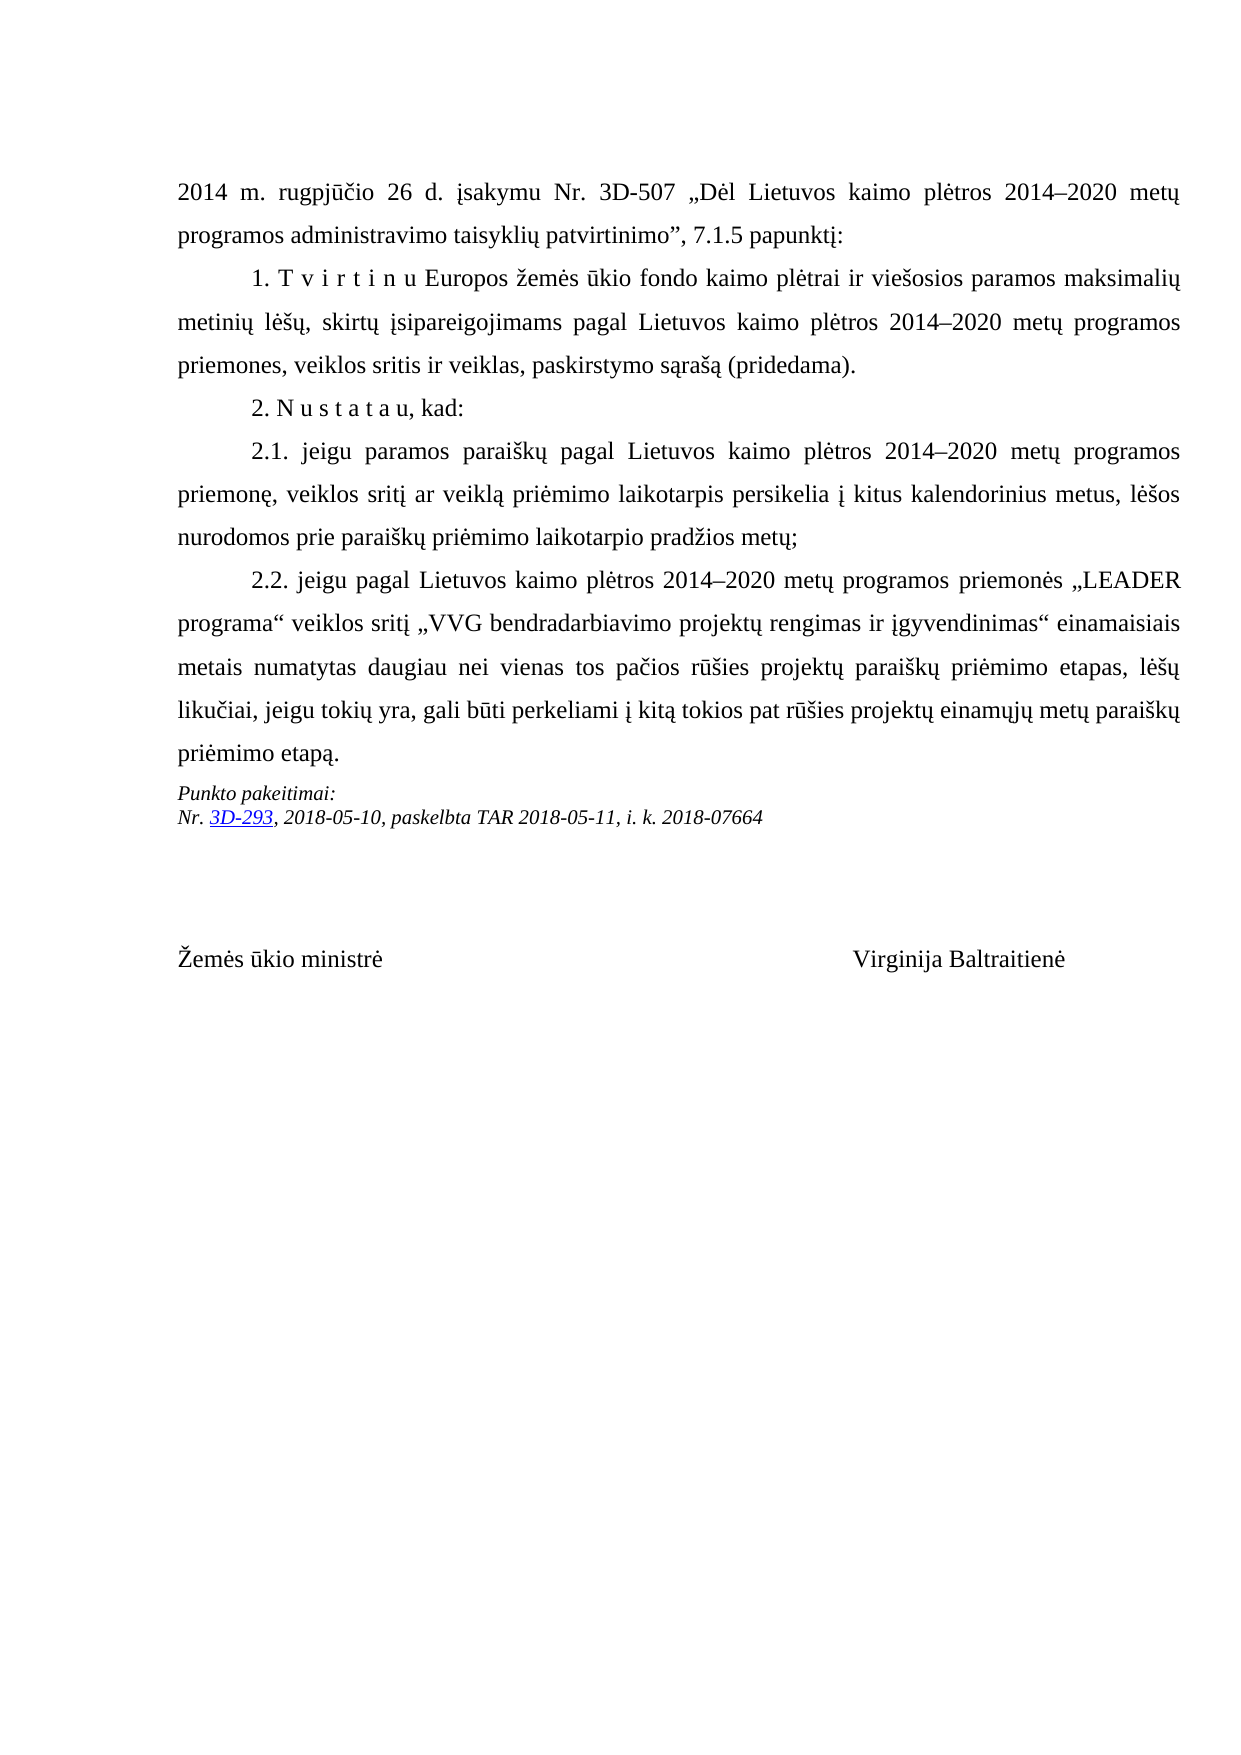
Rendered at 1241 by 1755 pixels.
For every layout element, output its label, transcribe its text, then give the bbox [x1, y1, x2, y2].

text Žemės ūkio ministrė Virginija Baltraitienė [177, 944, 1181, 973]
text 1. T v i r t i n u Europos žemės ūkio fondo kaimo plėtrai ir viešosios paramos maksimalių metinių lėšų, skirtų įsipareigojimams pagal Lietuvos kaimo plėtros 2014–2020 metų programos priemones, veiklos sritis ir veiklas, paskirstymo sąrašą (pridedama). [177, 263, 1181, 378]
text 2. N u s t a t a u, kad: [177, 393, 1181, 422]
text Punkto pakeitimai: [177, 781, 1181, 805]
text 2014 m. rugpjūčio 26 d. įsakymu Nr. 3D-507 „Dėl Lietuvos kaimo plėtros 2014–2020 metų programos administravimo taisyklių patvirtinimo”, 7.1.5 papunktį: [177, 177, 1181, 249]
text 2.1. jeigu paramos paraiškų pagal Lietuvos kaimo plėtros 2014–2020 metų programos priemonę, veiklos sritį ar veiklą priėmimo laikotarpis persikelia į kitus kalendorinius metus, lėšos nurodomos prie paraiškų priėmimo laikotarpio pradžios metų; [177, 436, 1181, 551]
text Nr. 3D-293, 2018-05-10, paskelbta TAR 2018-05-11, i. k. 2018-07664 [177, 805, 1181, 829]
text 2.2. jeigu pagal Lietuvos kaimo plėtros 2014–2020 metų programos priemonės „LEADER programa“ veiklos sritį „VVG bendradarbiavimo projektų rengimas ir įgyvendinimas“ einamaisiais metais numatytas daugiau nei vienas tos pačios rūšies projektų paraiškų priėmimo etapas, lėšų likučiai, jeigu tokių yra, gali būti perkeliami į kitą tokios pat rūšies projektų einamųjų metų paraiškų priėmimo etapą. [177, 565, 1181, 767]
